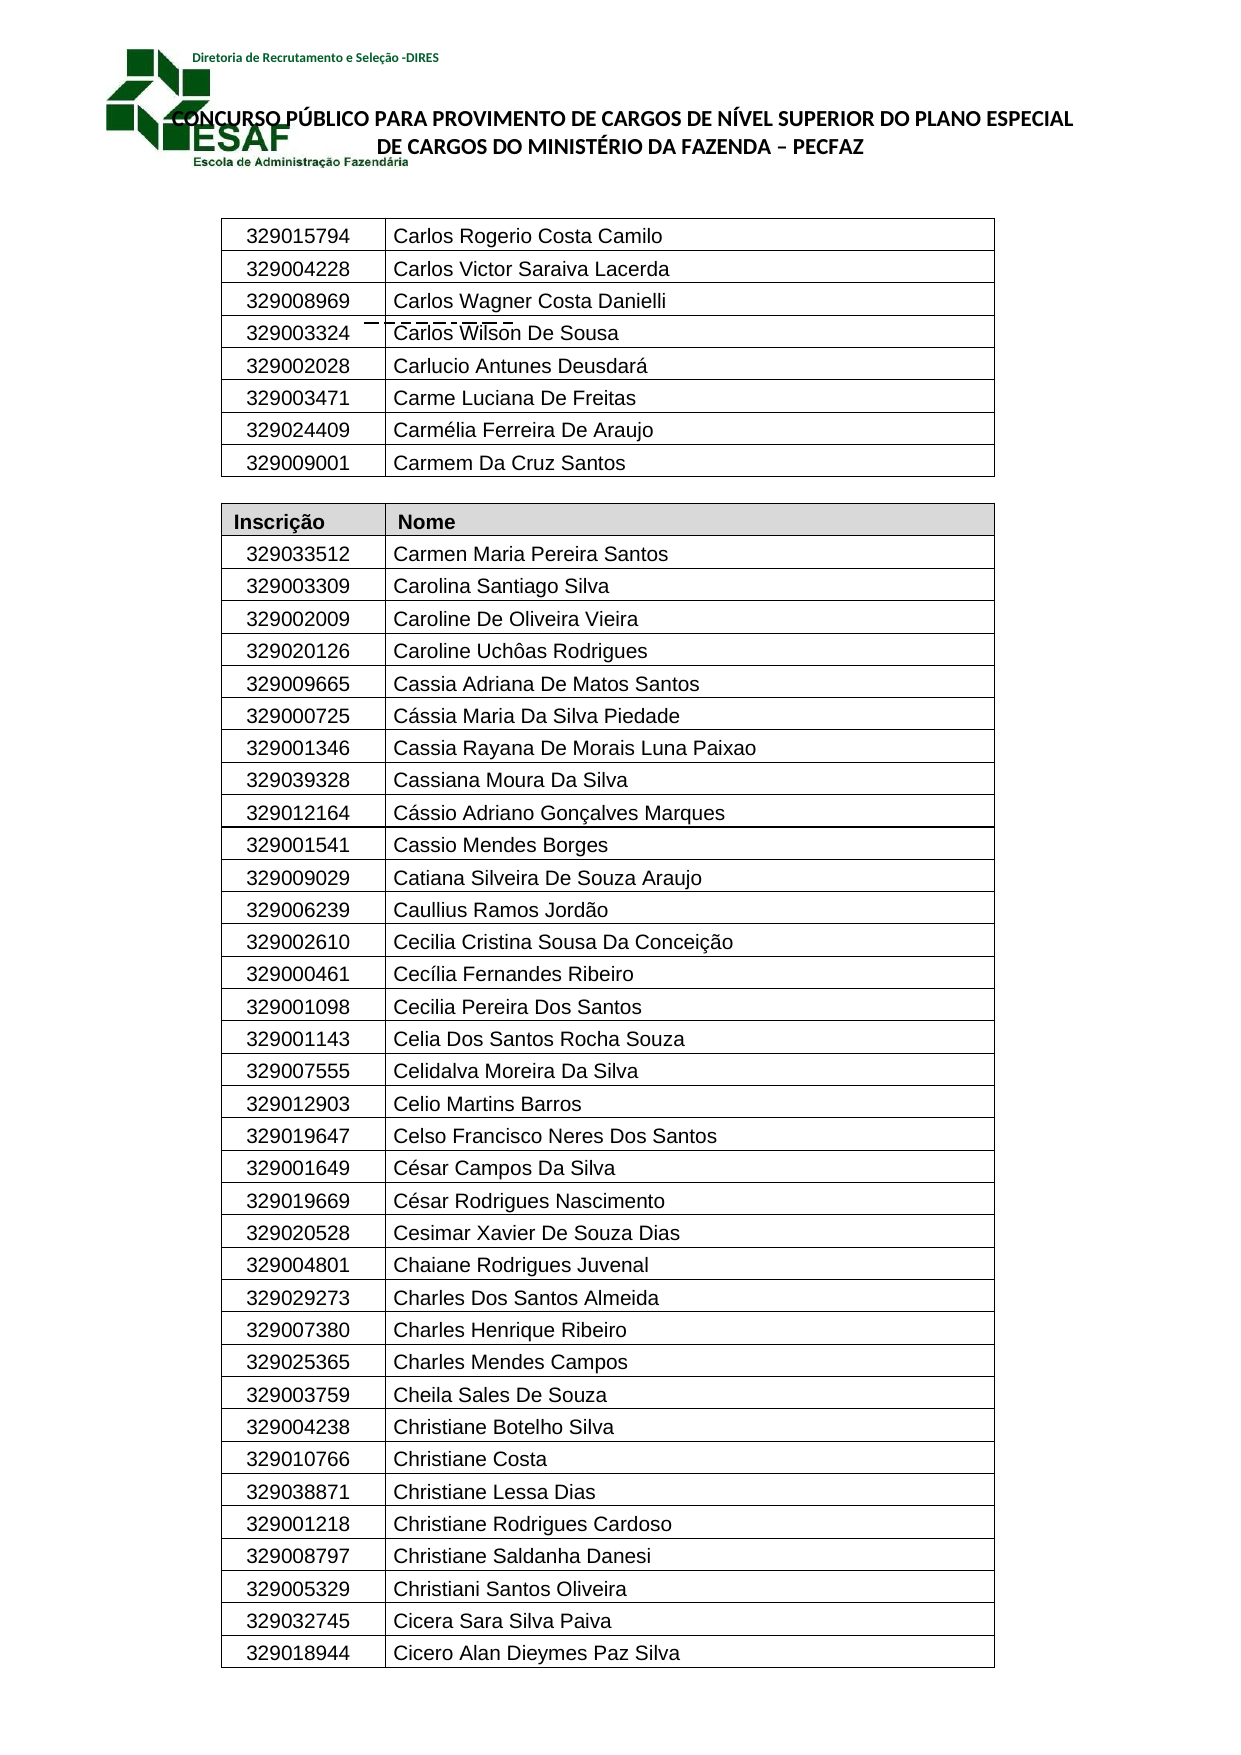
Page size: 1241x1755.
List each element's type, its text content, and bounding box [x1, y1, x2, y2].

table_cell Cecília Fernandes Ribeiro [386, 957, 994, 988]
table_cell 329004228 [222, 251, 385, 282]
table_cell Cassia Adriana De Matos Santos [386, 666, 994, 697]
table_cell Celso Francisco Neres Dos Santos [386, 1118, 994, 1149]
table_cell 329020126 [222, 634, 385, 665]
table_cell 329038871 [222, 1474, 385, 1505]
table_cell 329001649 [222, 1151, 385, 1182]
table_cell Carlos Victor Saraiva Lacerda [386, 251, 994, 282]
table_cell Carlos Wagner Costa Danielli [386, 283, 994, 314]
table_cell César Rodrigues Nascimento [386, 1183, 994, 1214]
table_cell 329029273 [222, 1280, 385, 1311]
table_cell Cassiana Moura Da Silva [386, 763, 994, 794]
table_cell 329018944 [222, 1636, 385, 1667]
table_cell 329009029 [222, 860, 385, 891]
table_cell Christiane Rodrigues Cardoso [386, 1506, 994, 1537]
table_cell 329007555 [222, 1054, 385, 1085]
table_cell 329004238 [222, 1409, 385, 1441]
table_cell Carolina Santiago Silva [386, 569, 994, 600]
table_cell 329024409 [222, 413, 385, 444]
table_cell Carmélia Ferreira De Araujo [386, 413, 994, 444]
table_cell 329006239 [222, 892, 385, 923]
table_cell 329008797 [222, 1539, 385, 1570]
table_cell Cheila Sales De Souza [386, 1377, 994, 1408]
table_cell 329020528 [222, 1215, 385, 1247]
table_cell 329003324 [222, 316, 385, 347]
table_cell Christiane Saldanha Danesi [386, 1539, 994, 1570]
table_cell 329009665 [222, 666, 385, 697]
table_cell Cássia Maria Da Silva Piedade [386, 698, 994, 729]
table_cell 329005329 [222, 1571, 385, 1602]
table_cell Charles Mendes Campos [386, 1345, 994, 1376]
table_cell Cassia Rayana De Morais Luna Paixao [386, 730, 994, 762]
table_cell Carmem Da Cruz Santos [386, 445, 994, 476]
table_cell 329019669 [222, 1183, 385, 1214]
table_cell Cassio Mendes Borges [386, 828, 994, 859]
table_cell Carmen Maria Pereira Santos [386, 536, 994, 568]
table_cell 329025365 [222, 1345, 385, 1376]
table_cell Catiana Silveira De Souza Araujo [386, 860, 994, 891]
table_cell Celidalva Moreira Da Silva [386, 1054, 994, 1085]
table_cell 329002610 [222, 924, 385, 956]
table_cell Carlucio Antunes Deusdará [386, 348, 994, 379]
table_cell 329001346 [222, 730, 385, 762]
table_cell Carme Luciana De Freitas [386, 380, 994, 412]
table_cell Cecilia Cristina Sousa Da Conceição [386, 924, 994, 956]
table_cell Caroline Uchôas Rodrigues [386, 634, 994, 665]
table_cell Charles Dos Santos Almeida [386, 1280, 994, 1311]
table_cell 329001143 [222, 1021, 385, 1053]
table_header Nome [386, 504, 994, 535]
table_cell 329002009 [222, 601, 385, 632]
table_cell 329003309 [222, 569, 385, 600]
table_cell César Campos Da Silva [386, 1151, 994, 1182]
table_cell 329012903 [222, 1086, 385, 1117]
table_cell 329039328 [222, 763, 385, 794]
table_cell Caullius Ramos Jordão [386, 892, 994, 923]
table_cell 329004801 [222, 1248, 385, 1279]
table_cell Carlos Wilson De Sousa [386, 316, 994, 347]
table_cell 329015794 [222, 219, 385, 250]
table_cell Celio Martins Barros [386, 1086, 994, 1117]
table_cell 329008969 [222, 283, 385, 314]
table_cell Caroline De Oliveira Vieira [386, 601, 994, 632]
table_cell Carlos Rogerio Costa Camilo [386, 219, 994, 250]
table_cell 329033512 [222, 536, 385, 568]
table_cell 329000725 [222, 698, 385, 729]
table_cell Cecilia Pereira Dos Santos [386, 989, 994, 1020]
table_cell 329010766 [222, 1442, 385, 1473]
table_cell 329001541 [222, 828, 385, 859]
table_cell Celia Dos Santos Rocha Souza [386, 1021, 994, 1053]
table_cell Cássio Adriano Gonçalves Marques [386, 795, 994, 826]
table_cell 329032745 [222, 1603, 385, 1634]
table_cell Christiane Lessa Dias [386, 1474, 994, 1505]
table_cell Cesimar Xavier De Souza Dias [386, 1215, 994, 1247]
table_cell 329000461 [222, 957, 385, 988]
table_cell Charles Henrique Ribeiro [386, 1312, 994, 1343]
table_cell 329003759 [222, 1377, 385, 1408]
table_cell 329001218 [222, 1506, 385, 1537]
table_cell 329019647 [222, 1118, 385, 1149]
table_header Inscrição [222, 504, 385, 535]
table_cell Christiani Santos Oliveira [386, 1571, 994, 1602]
table_cell Christiane Botelho Silva [386, 1409, 994, 1441]
table_cell 329001098 [222, 989, 385, 1020]
table_cell 329012164 [222, 795, 385, 826]
table_cell 329007380 [222, 1312, 385, 1343]
table_cell Chaiane Rodrigues Juvenal [386, 1248, 994, 1279]
table_cell 329009001 [222, 445, 385, 476]
table_cell 329002028 [222, 348, 385, 379]
table_cell 329003471 [222, 380, 385, 412]
table_cell Cicero Alan Dieymes Paz Silva [386, 1636, 994, 1667]
table_cell Cicera Sara Silva Paiva [386, 1603, 994, 1634]
table_cell Christiane Costa [386, 1442, 994, 1473]
